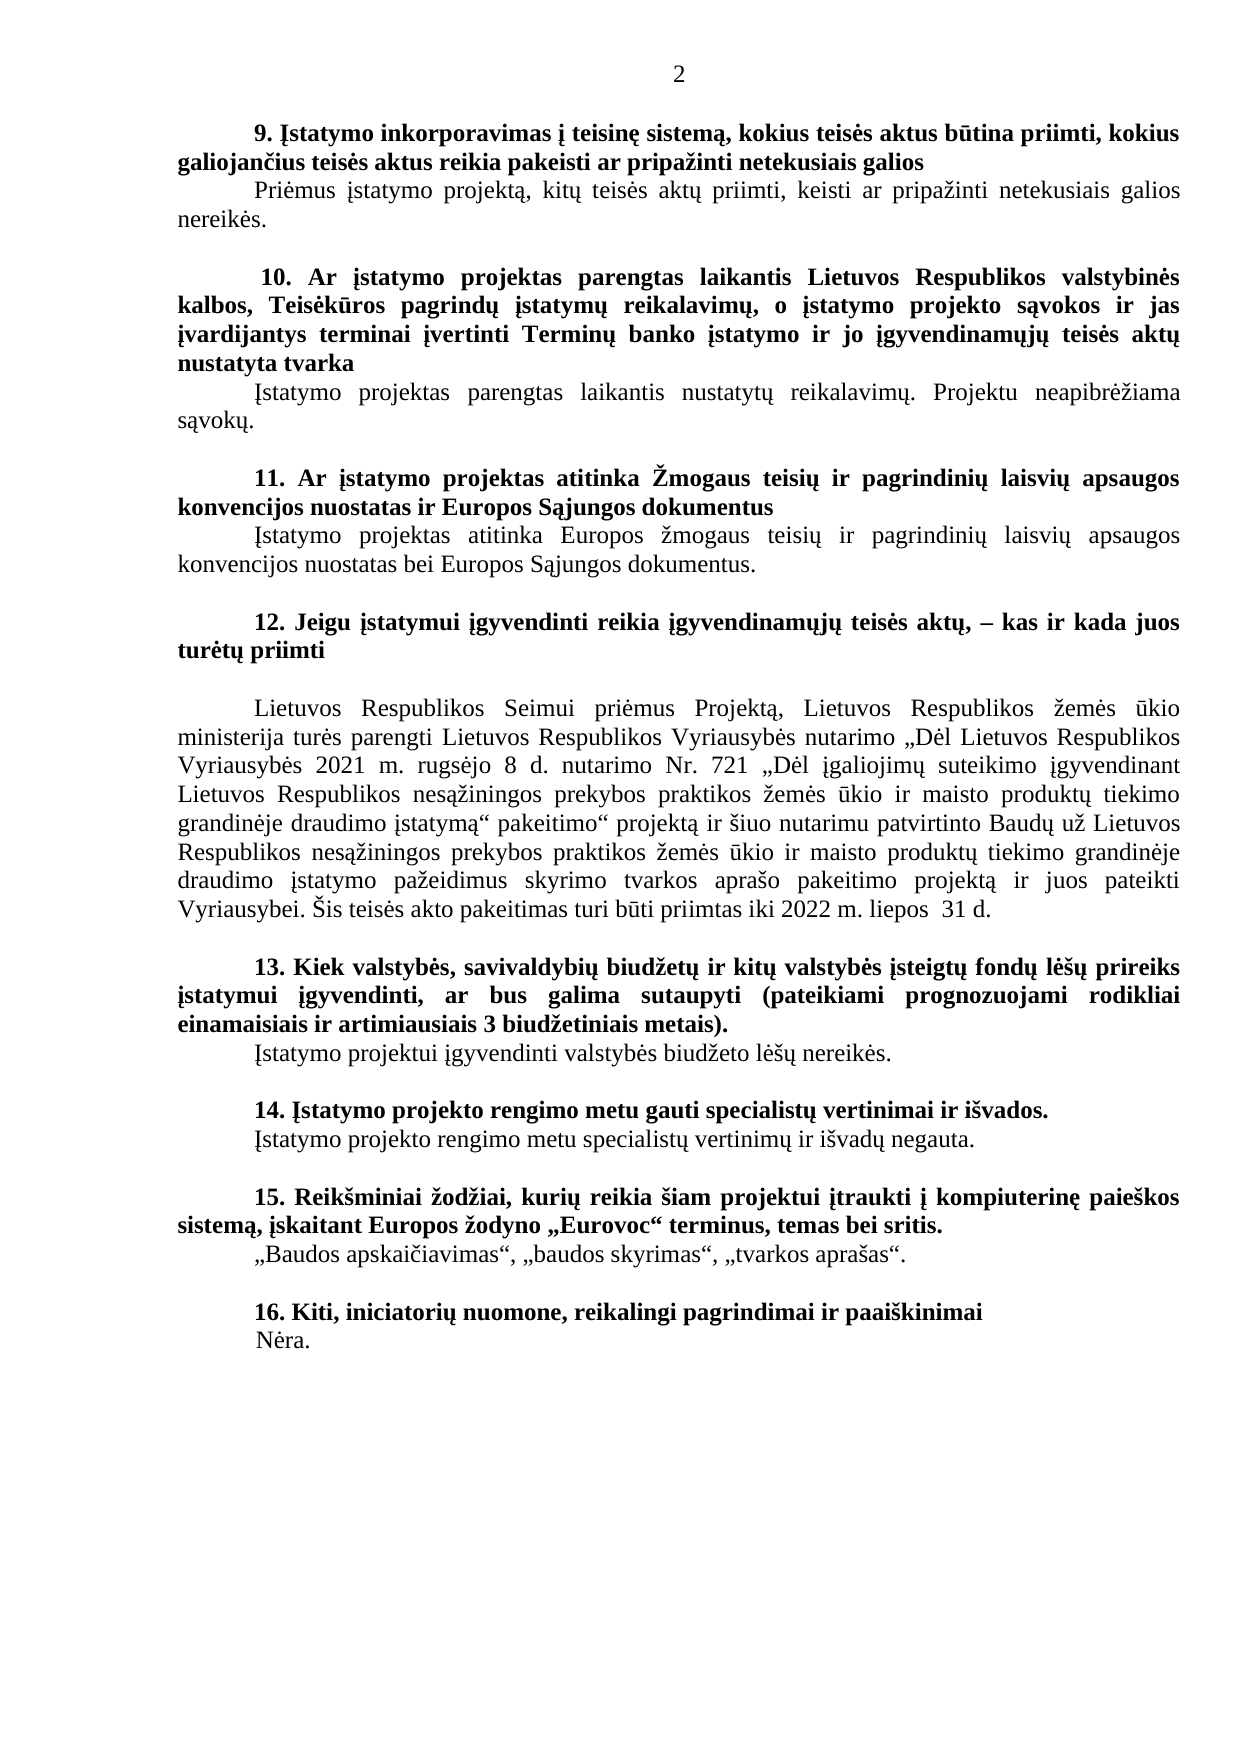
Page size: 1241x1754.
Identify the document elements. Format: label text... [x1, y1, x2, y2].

text 16. Kiti, iniciatorių nuomone, reikalingi pagrindimai ir paaiškinimai [177, 1297, 1181, 1326]
text 13. Kiek valstybės, savivaldybių biudžetų ir kitų valstybės įsteigtų fondų lėšų prireiks įstatymui įgyvendinti, ar bus galima sutaupyti (pateikiami prognozuojami rodikliai einamaisiais ir artimiausiais 3 biudžetiniais metais). [177, 952, 1181, 1038]
text 14. Įstatymo projekto rengimo metu gauti specialistų vertinimai ir išvados. [177, 1096, 1181, 1124]
text Įstatymo projektas parengtas laikantis nustatytų reikalavimų. Projektu neapibrėžiama sąvokų. [177, 377, 1181, 434]
text „Baudos apskaičiavimas“, „baudos skyrimas“, „tvarkos aprašas“. [177, 1239, 1181, 1268]
text Įstatymo projektui įgyvendinti valstybės biudžeto lėšų nereikės. [177, 1038, 1181, 1067]
text 11. Ar įstatymo projektas atitinka Žmogaus teisių ir pagrindinių laisvių apsaugos konvencijos nuostatas ir Europos Sąjungos dokumentus [177, 463, 1181, 521]
text Įstatymo projekto rengimo metu specialistų vertinimų ir išvadų negauta. [177, 1124, 1181, 1153]
text Nėra. [177, 1326, 1181, 1354]
text Lietuvos Respublikos Seimui priėmus Projektą, Lietuvos Respublikos žemės ūkio ministerija turės parengti Lietuvos Respublikos Vyriausybės nutarimo „Dėl Lietuvos Respublikos Vyriausybės 2021 m. rugsėjo 8 d. nutarimo Nr. 721 „Dėl įgaliojimų suteikimo įgyvendinant Lietuvos Respublikos nesąžiningos prekybos praktikos žemės ūkio ir maisto produktų tiekimo grandinėje draudimo įstatymą“ pakeitimo“ projektą ir šiuo nutarimu patvirtinto Baudų už Lietuvos Respublikos nesąžiningos prekybos praktikos žemės ūkio ir maisto produktų tiekimo grandinėje draudimo įstatymo pažeidimus skyrimo tvarkos aprašo pakeitimo projektą ir juos pateikti Vyriausybei. Šis teisės akto pakeitimas turi būti priimtas iki 2022 m. liepos 31 d. [177, 693, 1181, 923]
text 10. Ar įstatymo projektas parengtas laikantis Lietuvos Respublikos valstybinės kalbos, Teisėkūros pagrindų įstatymų reikalavimų, o įstatymo projekto sąvokos ir jas įvardijantys terminai įvertinti Terminų banko įstatymo ir jo įgyvendinamųjų teisės aktų nustatyta tvarka [177, 262, 1181, 377]
text 15. Reikšminiai žodžiai, kurių reikia šiam projektui įtraukti į kompiuterinę paieškos sistemą, įskaitant Europos žodyno „Eurovoc“ terminus, temas bei sritis. [177, 1182, 1181, 1239]
text 9. Įstatymo inkorporavimas į teisinę sistemą, kokius teisės aktus būtina priimti, kokius galiojančius teisės aktus reikia pakeisti ar pripažinti netekusiais galios [177, 118, 1181, 176]
text 12. Jeigu įstatymui įgyvendinti reikia įgyvendinamųjų teisės aktų, – kas ir kada juos turėtų priimti [177, 607, 1181, 664]
text Priėmus įstatymo projektą, kitų teisės aktų priimti, keisti ar pripažinti netekusiais galios nereikės. [177, 176, 1181, 233]
text Įstatymo projektas atitinka Europos žmogaus teisių ir pagrindinių laisvių apsaugos konvencijos nuostatas bei Europos Sąjungos dokumentus. [177, 521, 1181, 578]
